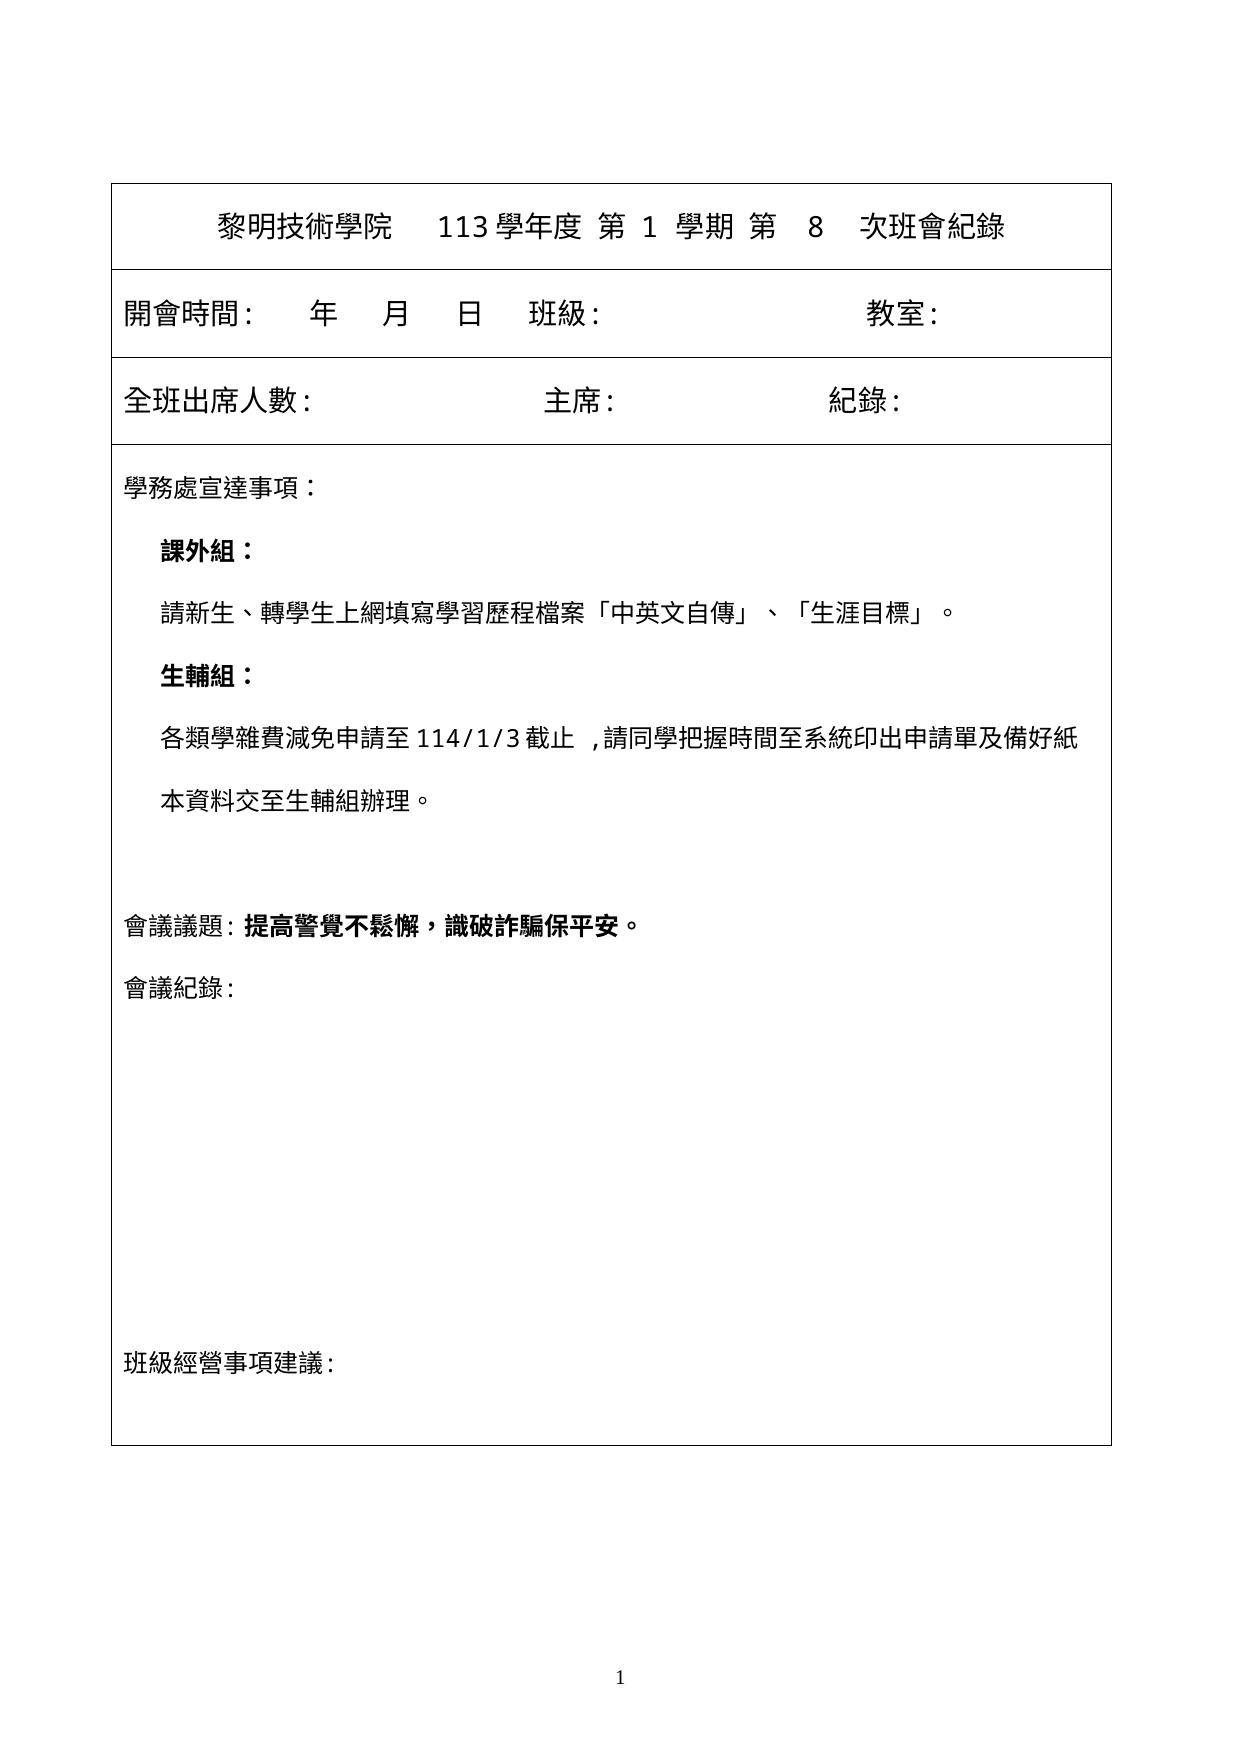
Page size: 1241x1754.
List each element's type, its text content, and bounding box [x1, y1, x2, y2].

table_header 黎明技術學院 113學年度 第 1 學期 第 8 次班會紀錄 [112, 184, 1111, 269]
table_cell 學務處宣達事項： 課外組： 請新生、轉學生上網填寫學習歷程檔案「中英文自傳」、「生涯目標」。 生輔組： 各類學雜費減免申請至114/1/3截止 ,請同學把握時間至系統印出申請單及備好紙本資料交至生輔組辦理。 會議議題: 提高警覺不鬆懈，識破詐騙保平安。 會議紀錄: 班級經營事項建議: [112, 445, 1111, 1445]
table_cell 開會時間: 年 月 日 班級: 教室: [112, 270, 1111, 357]
table_cell 全班出席人數: 主席: 紀錄: [112, 358, 1111, 444]
